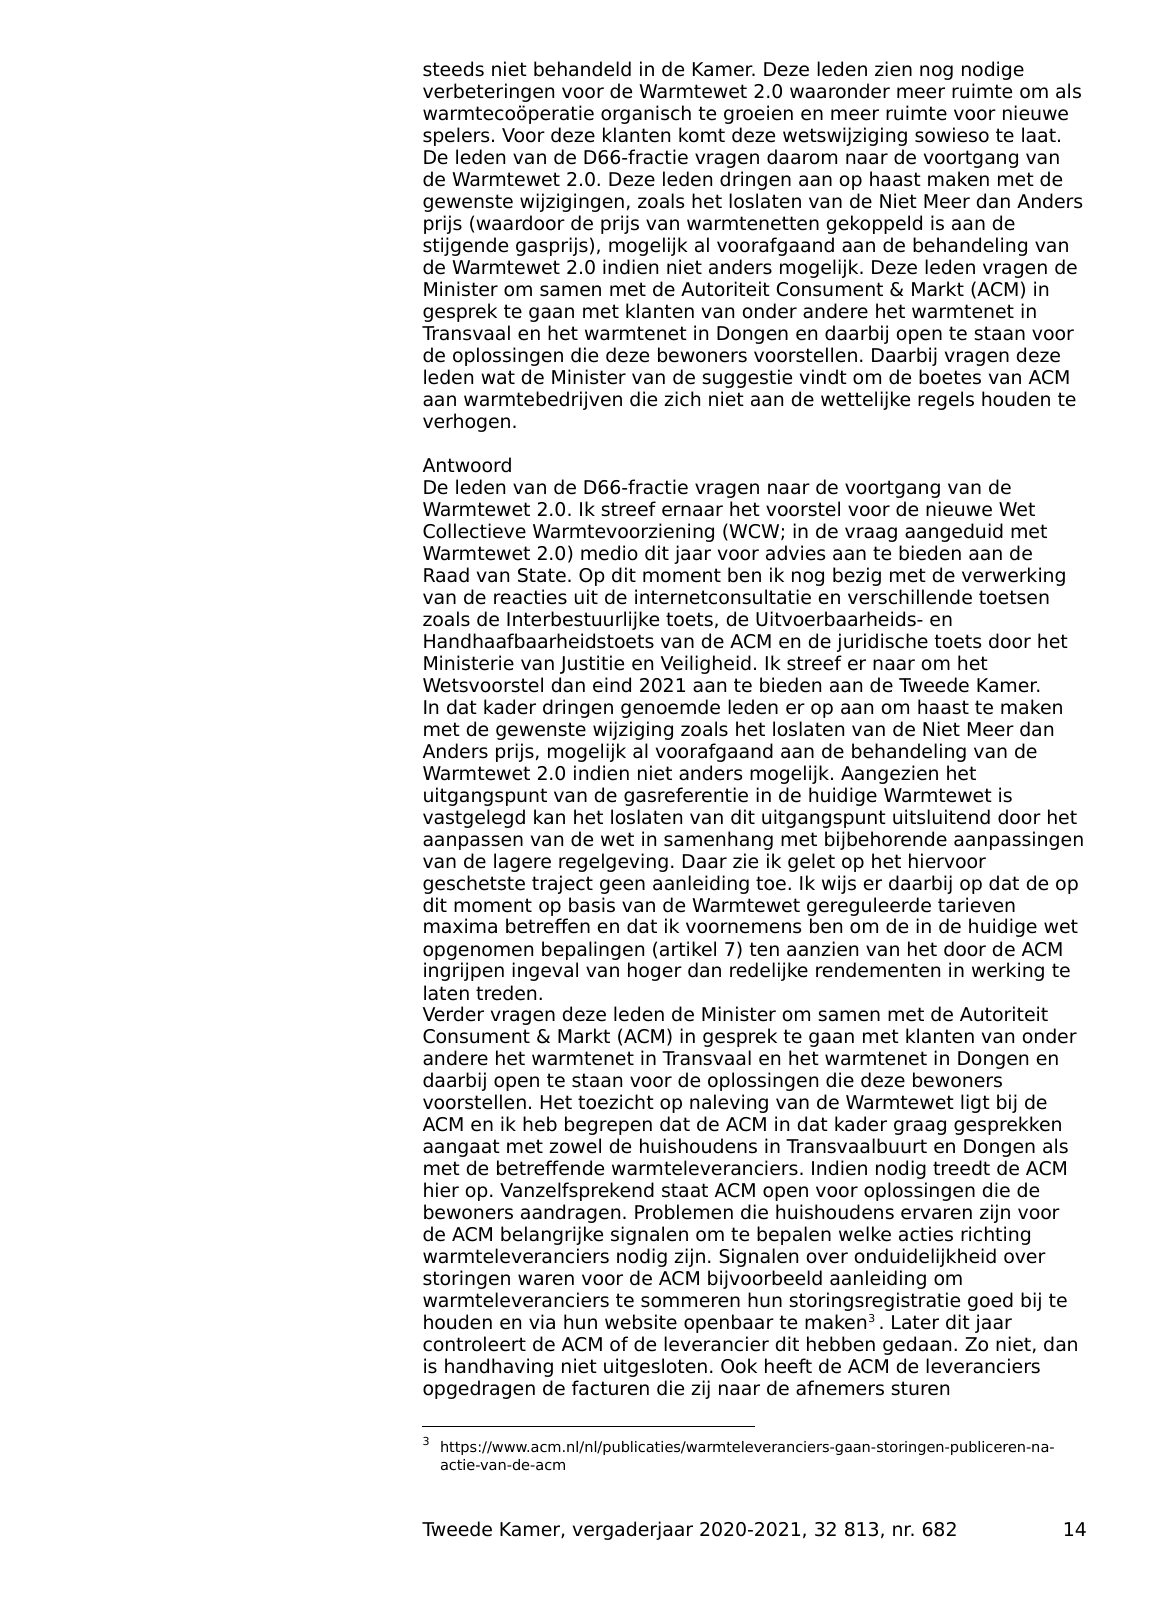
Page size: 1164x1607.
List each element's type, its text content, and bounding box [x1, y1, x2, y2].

text steeds niet behandeld in de Kamer. Deze leden zien nog nodige verbeteringen voor de Warmtewet 2.0 waaronder meer ruimte om als warmtecoöperatie organisch te groeien en meer ruimte voor nieuwe spelers. Voor deze klanten komt deze wetswijziging sowieso te laat. De leden van de D66-fractie vragen daarom naar de voortgang van de Warmtewet 2.0. Deze leden dringen aan op haast maken met de gewenste wijzigingen, zoals het loslaten van de Niet Meer dan Anders prijs (waardoor de prijs van warmtenetten gekoppeld is aan de stijgende gasprijs), mogelijk al voorafgaand aan de behandeling van de Warmtewet 2.0 indien niet anders mogelijk. Deze leden vragen de Minister om samen met de Autoriteit Consument & Markt (ACM) in gesprek te gaan met klanten van onder andere het warmtenet in Transvaal en het warmtenet in Dongen en daarbij open te staan voor de oplossingen die deze bewoners voorstellen. Daarbij vragen deze leden wat de Minister van de suggestie vindt om de boetes van ACM aan warmtebedrijven die zich niet aan de wettelijke regels houden te verhogen. [422, 59, 1087, 433]
text https://www.acm.nl/nl/publicaties/warmteleveranciers-gaan-storingen-publiceren-na-actie-van-de-acm [422, 1435, 1087, 1474]
text Antwoord [422, 455, 1087, 477]
text Verder vragen deze leden de Minister om samen met de Autoriteit Consument & Markt (ACM) in gesprek te gaan met klanten van onder andere het warmtenet in Transvaal en het warmtenet in Dongen en daarbij open te staan voor de oplossingen die deze bewoners voorstellen. Het toezicht op naleving van de Warmtewet ligt bij de ACM en ik heb begrepen dat de ACM in dat kader graag gesprekken aangaat met zowel de huishoudens in Transvaalbuurt en Dongen als met de betreffende warmteleveranciers. Indien nodig treedt de ACM hier op. Vanzelfsprekend staat ACM open voor oplossingen die de bewoners aandragen. Problemen die huishoudens ervaren zijn voor de ACM belangrijke signalen om te bepalen welke acties richting warmteleveranciers nodig zijn. Signalen over onduidelijkheid over storingen waren voor de ACM bijvoorbeeld aanleiding om warmteleveranciers te sommeren hun storingsregistratie goed bij te houden en via hun website openbaar te maken. Later dit jaar controleert de ACM of de leverancier dit hebben gedaan. Zo niet, dan is handhaving niet uitgesloten. Ook heeft de ACM de leveranciers opgedragen de facturen die zij naar de afnemers sturen [422, 1004, 1087, 1400]
text In dat kader dringen genoemde leden er op aan om haast te maken met de gewenste wijziging zoals het loslaten van de Niet Meer dan Anders prijs, mogelijk al voorafgaand aan de behandeling van de Warmtewet 2.0 indien niet anders mogelijk. Aangezien het uitgangspunt van de gasreferentie in de huidige Warmtewet is vastgelegd kan het loslaten van dit uitgangspunt uitsluitend door het aanpassen van de wet in samenhang met bijbehorende aanpassingen van de lagere regelgeving. Daar zie ik gelet op het hiervoor geschetste traject geen aanleiding toe. Ik wijs er daarbij op dat de op dit moment op basis van de Warmtewet gereguleerde tarieven maxima betreffen en dat ik voornemens ben om de in de huidige wet opgenomen bepalingen (artikel 7) ten aanzien van het door de ACM ingrijpen ingeval van hoger dan redelijke rendementen in werking te laten treden. [422, 697, 1087, 1004]
text De leden van de D66-fractie vragen naar de voortgang van de Warmtewet 2.0. Ik streef ernaar het voorstel voor de nieuwe Wet Collectieve Warmtevoorziening (WCW; in de vraag aangeduid met Warmtewet 2.0) medio dit jaar voor advies aan te bieden aan de Raad van State. Op dit moment ben ik nog bezig met de verwerking van de reacties uit de internetconsultatie en verschillende toetsen zoals de Interbestuurlijke toets, de Uitvoerbaarheids- en Handhaafbaarheidstoets van de ACM en de juridische toets door het Ministerie van Justitie en Veiligheid. Ik streef er naar om het Wetsvoorstel dan eind 2021 aan te bieden aan de Tweede Kamer. [422, 477, 1087, 697]
